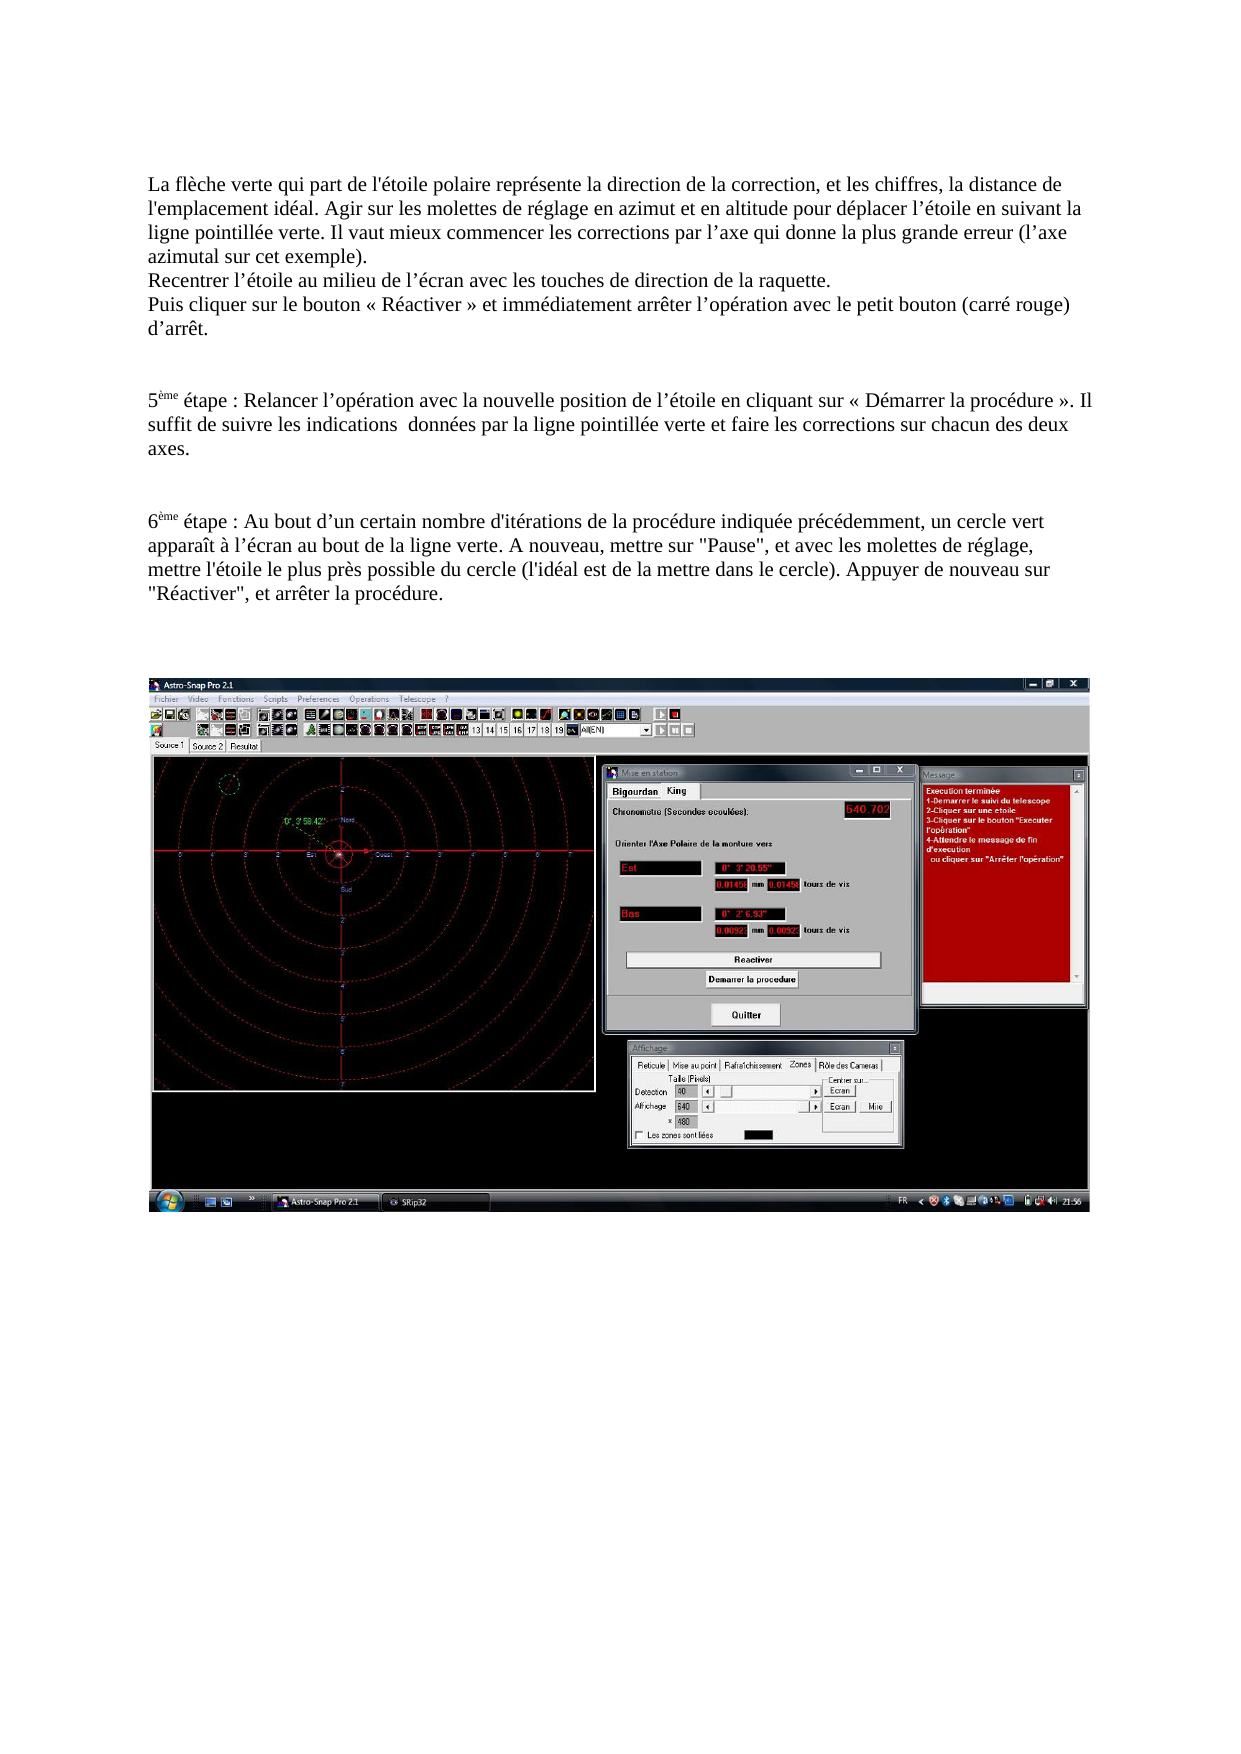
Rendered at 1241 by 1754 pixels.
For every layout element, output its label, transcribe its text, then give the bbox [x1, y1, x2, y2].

picture [149, 678, 1090, 1212]
text 6ème étape : Au bout d’un certain nombre d'itérations de la procédure indiquée précédemment, un cercle vert apparaît à l’écran au bout de la ligne verte. A nouveau, mettre sur "Pause", et avec les molettes de réglage, mettre l'étoile le plus près possible du cercle (l'idéal est de la mettre dans le cercle). Appuyer de nouveau sur "Réactiver", et arrêter la procédure. [148, 508, 1092, 605]
text Recentrer l’étoile au milieu de l’écran avec les touches de direction de la raquette. [148, 268, 1092, 292]
text Puis cliquer sur le bouton « Réactiver » et immédiatement arrêter l’opération avec le petit bouton (carré rouge) d’arrêt. [148, 292, 1092, 340]
text 5ème étape : Relancer l’opération avec la nouvelle position de l’étoile en cliquant sur « Démarrer la procédure ». Il suffit de suivre les indications données par la ligne pointillée verte et faire les corrections sur chacun des deux axes. [148, 388, 1092, 460]
text La flèche verte qui part de l'étoile polaire représente la direction de la correction, et les chiffres, la distance de l'emplacement idéal. Agir sur les molettes de réglage en azimut et en altitude pour déplacer l’étoile en suivant la ligne pointillée verte. Il vaut mieux commencer les corrections par l’axe qui donne la plus grande erreur (l’axe azimutal sur cet exemple). [148, 172, 1092, 268]
